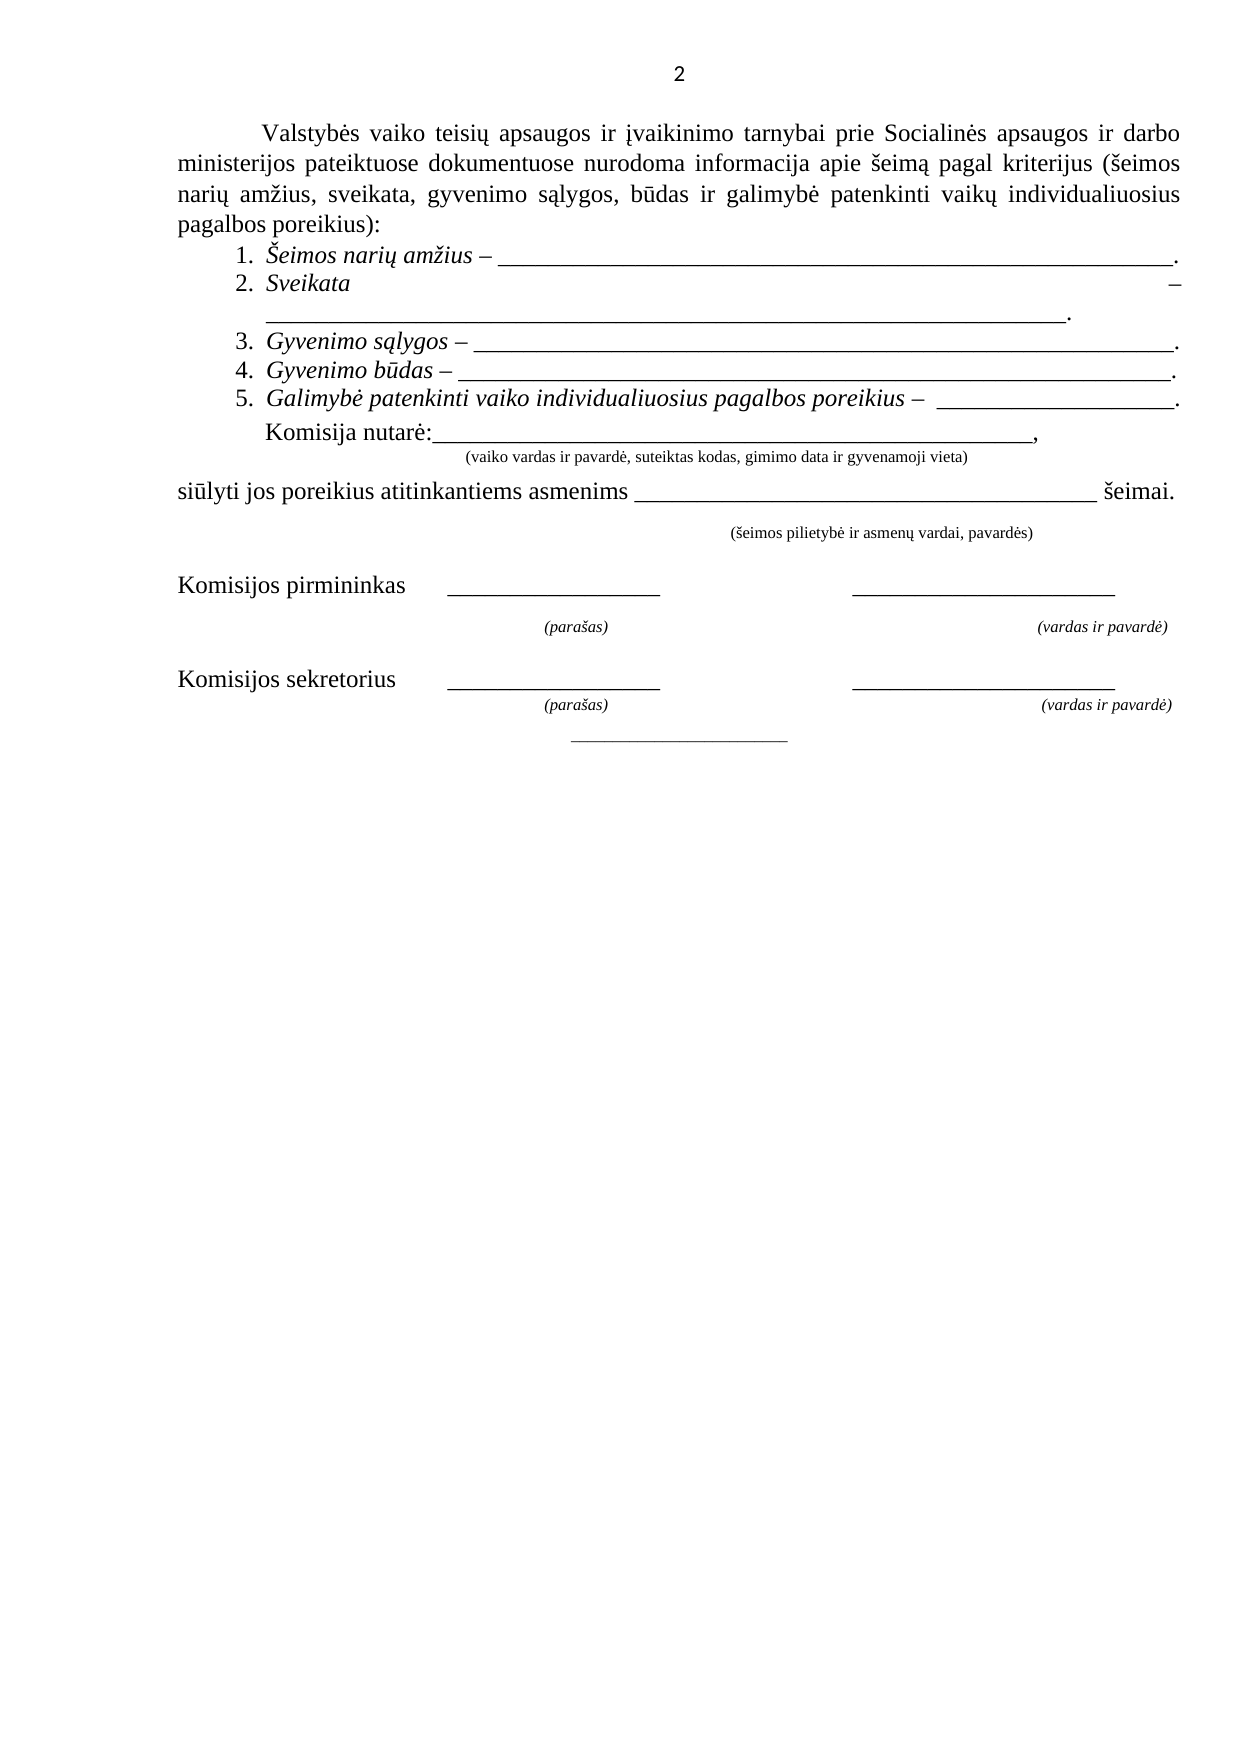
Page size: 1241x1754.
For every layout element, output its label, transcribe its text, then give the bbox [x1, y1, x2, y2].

text __________________________ [177, 725, 1181, 754]
text siūlyti jos poreikius atitinkantiems asmenims _____________________________________ šeimai. [177, 476, 1181, 504]
text 2. Sveikata – ________________________________________________________________. [235, 268, 1181, 326]
text 4. Gyvenimo būdas – _________________________________________________________. [235, 355, 1181, 383]
text Komisijos pirmininkas _________________ _____________________ [177, 570, 1181, 599]
text (šeimos pilietybė ir asmenų vardai, pavardės) [413, 523, 1181, 552]
text 5. Galimybė patenkinti vaiko individualiuosius pagalbos poreikius – ___________________. [235, 383, 1181, 412]
text (vaiko vardas ir pavardė, suteiktas kodas, gimimo data ir gyvenamoji vieta) [177, 447, 1181, 476]
text (parašas) (vardas ir pavardė) [312, 695, 1181, 724]
text 1. Šeimos narių amžius – ______________________________________________________. [235, 240, 1181, 268]
text 3. Gyvenimo sąlygos – ________________________________________________________. [235, 326, 1181, 355]
text Valstybės vaiko teisių apsaugos ir įvaikinimo tarnybai prie Socialinės apsaugos ir darbo ministerijos pateiktuose dokumentuose nurodoma informacija apie šeimą pagal kriterijus (šeimos narių amžius, sveikata, gyvenimo sąlygos, būdas ir galimybė patenkinti vaikų individualiuosius pagalbos poreikius): [177, 118, 1181, 238]
text (parašas) (vardas ir pavardė) [312, 617, 1181, 646]
text Komisija nutarė:________________________________________________, [162, 417, 1181, 445]
text Komisijos sekretorius _________________ _____________________ [177, 664, 1181, 693]
